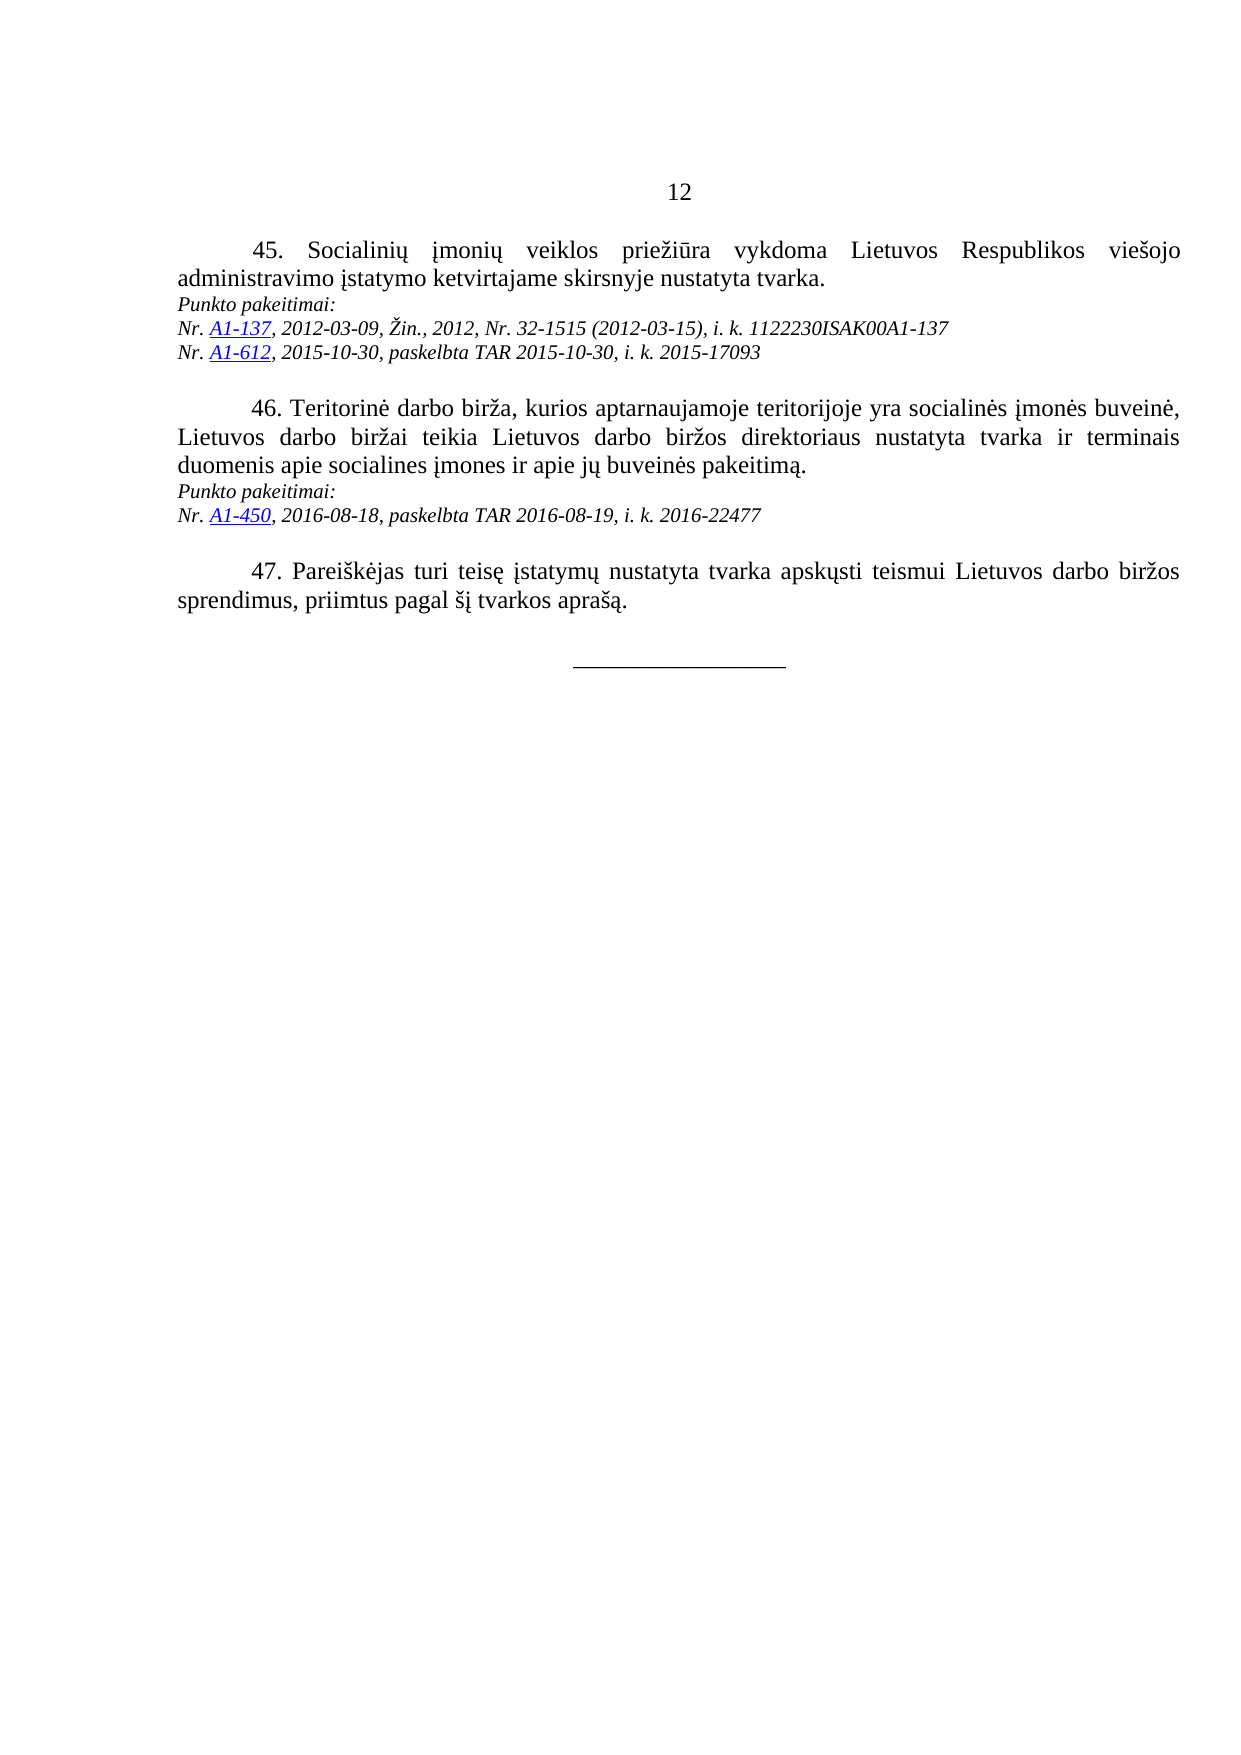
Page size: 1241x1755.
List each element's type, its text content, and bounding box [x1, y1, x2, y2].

text Punkto pakeitimai: [177, 479, 1181, 503]
text Nr. A1-137, 2012-03-09, Žin., 2012, Nr. 32-1515 (2012-03-15), i. k. 1122230ISAK00A1-137 [177, 316, 1181, 340]
text 47. Pareiškėjas turi teisę įstatymų nustatyta tvarka apskųsti teismui Lietuvos darbo biržos sprendimus, priimtus pagal šį tvarkos aprašą. [177, 556, 1181, 614]
text 45. Socialinių įmonių veiklos priežiūra vykdoma Lietuvos Respublikos viešojo administravimo įstatymo ketvirtajame skirsnyje nustatyta tvarka. [177, 235, 1181, 292]
text Punkto pakeitimai: [177, 292, 1181, 316]
text Nr. A1-612, 2015-10-30, paskelbta TAR 2015-10-30, i. k. 2015-17093 [177, 340, 1181, 364]
text 46. Teritorinė darbo birža, kurios aptarnaujamoje teritorijoje yra socialinės įmonės buveinė, Lietuvos darbo biržai teikia Lietuvos darbo biržos direktoriaus nustatyta tvarka ir terminais duomenis apie socialines įmones ir apie jų buveinės pakeitimą. [177, 393, 1181, 479]
text _________________ [177, 642, 1181, 671]
text Nr. A1-450, 2016-08-18, paskelbta TAR 2016-08-19, i. k. 2016-22477 [177, 503, 1181, 527]
